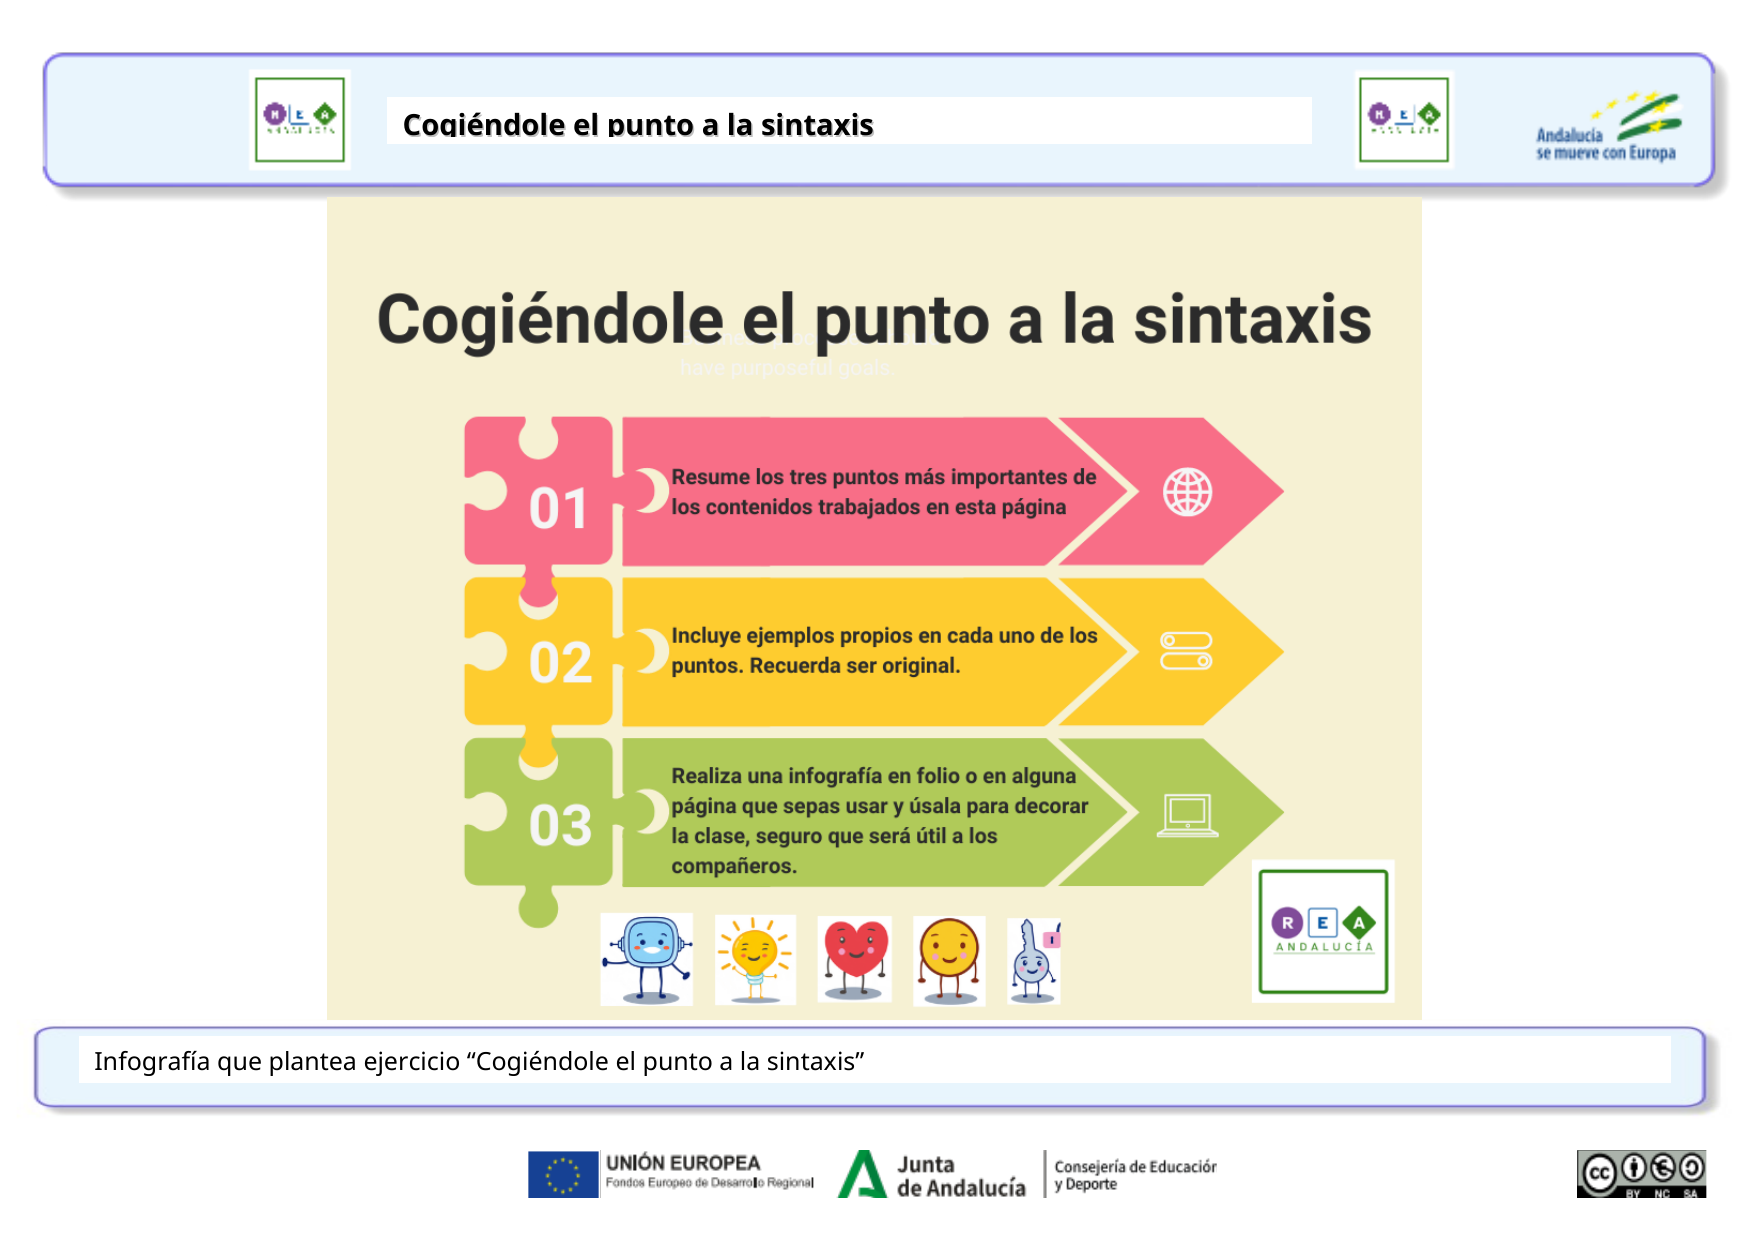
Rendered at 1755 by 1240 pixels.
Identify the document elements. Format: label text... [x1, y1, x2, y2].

picture [16, 39, 1754, 1121]
text Infografía que plantea ejercicio “Cogiéndole el punto a la sintaxis” [94, 1044, 1656, 1076]
text Cogiéndole el punto a la sintaxis [402, 104, 1297, 137]
